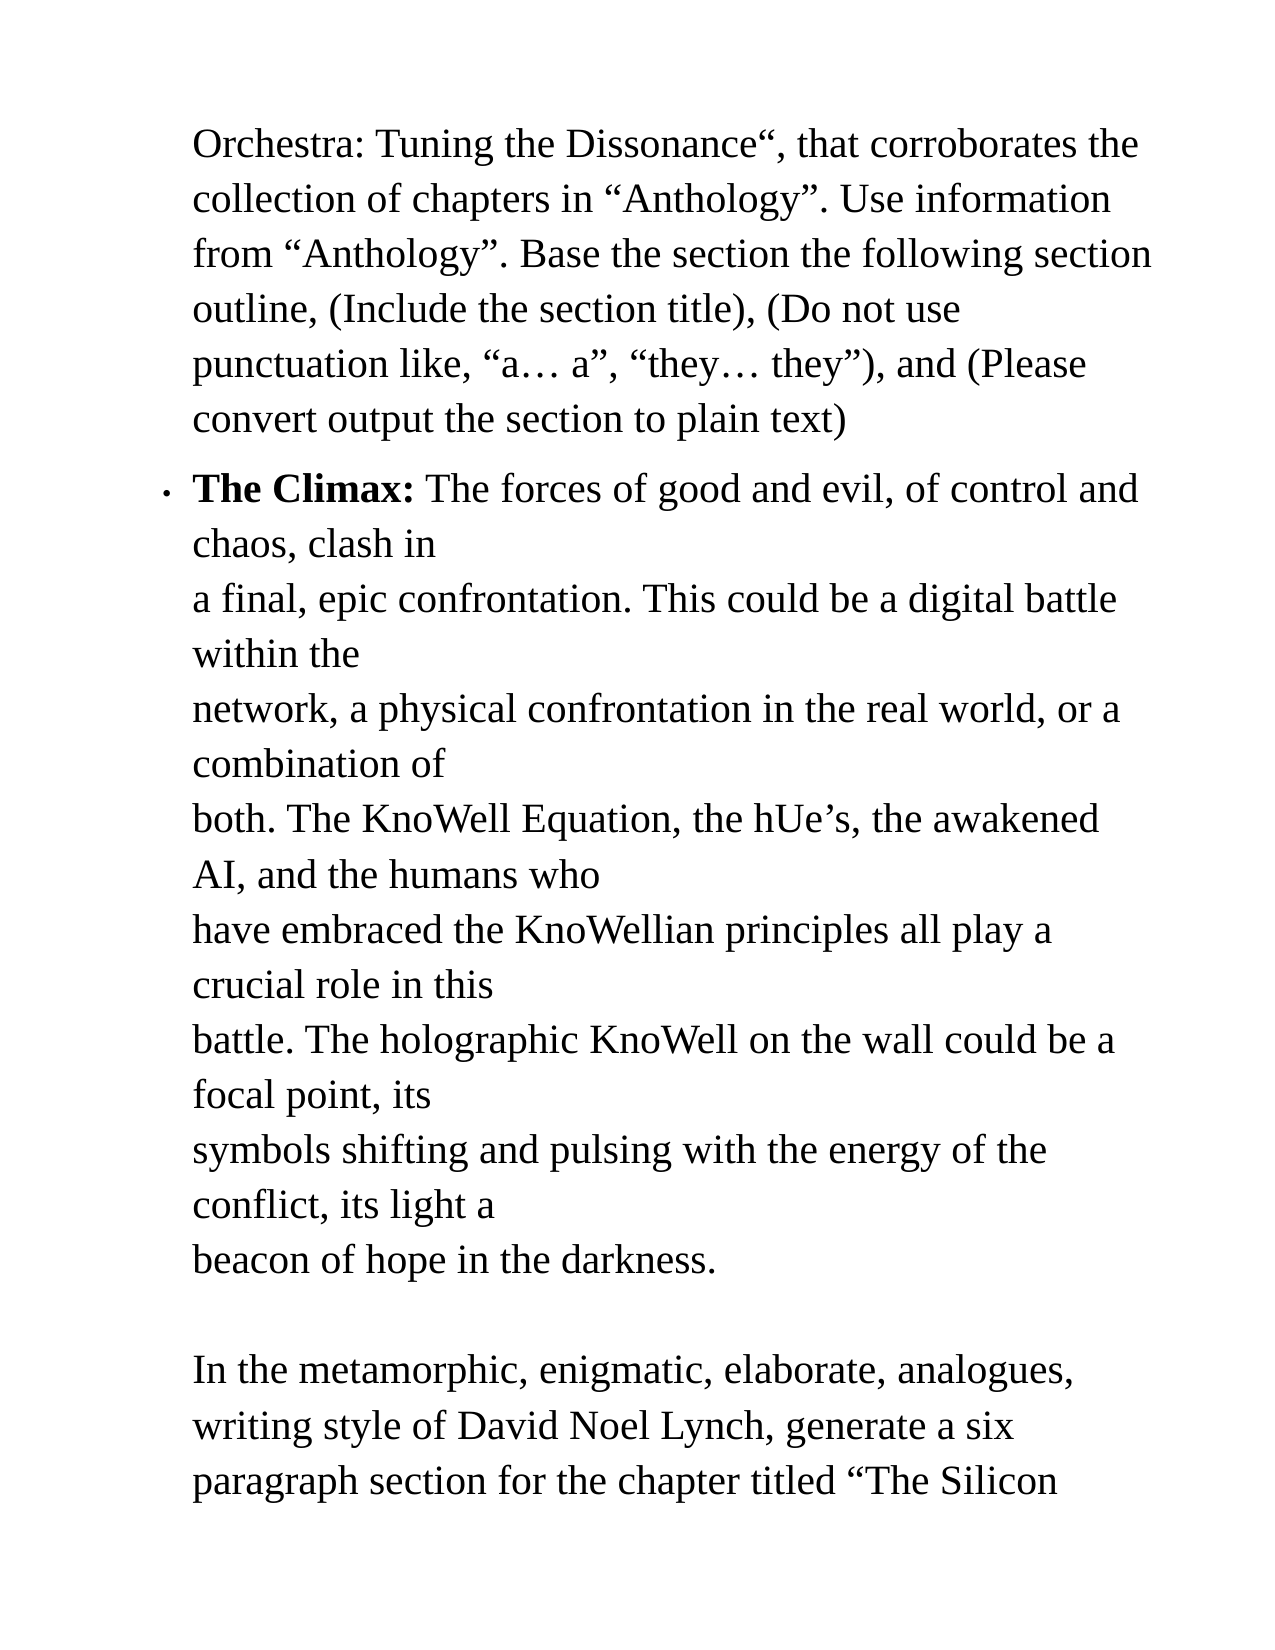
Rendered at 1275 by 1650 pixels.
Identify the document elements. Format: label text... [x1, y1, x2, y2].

list The Climax: The forces of good and evil, of control and chaos, clash in a final, epic confrontation. This could be a digital battle within the network, a physical confrontation in the real world, or a combination of both. The KnoWell Equation, the hUe’s, the awakened AI, and the humans who have embraced the KnoWellian principles all play a crucial role in this battle. The holographic KnoWell on the wall could be a focal point, its symbols shifting and pulsing with the energy of the conflict, its light a beacon of hope in the darkness. In the metamorphic, enigmatic, elaborate, analogues, writing style of David Noel Lynch, generate a six paragraph section for the chapter titled “The Silicon [162, 463, 1157, 1503]
list Orchestra: Tuning the Dissonance“, that corroborates the collection of chapters in “Anthology”. Use information from “Anthology”. Base the section the following section outline, (Include the section title), (Do not use punctuation like, “a… a”, “they… they”), and (Please convert output the section to plain text) [162, 118, 1157, 442]
